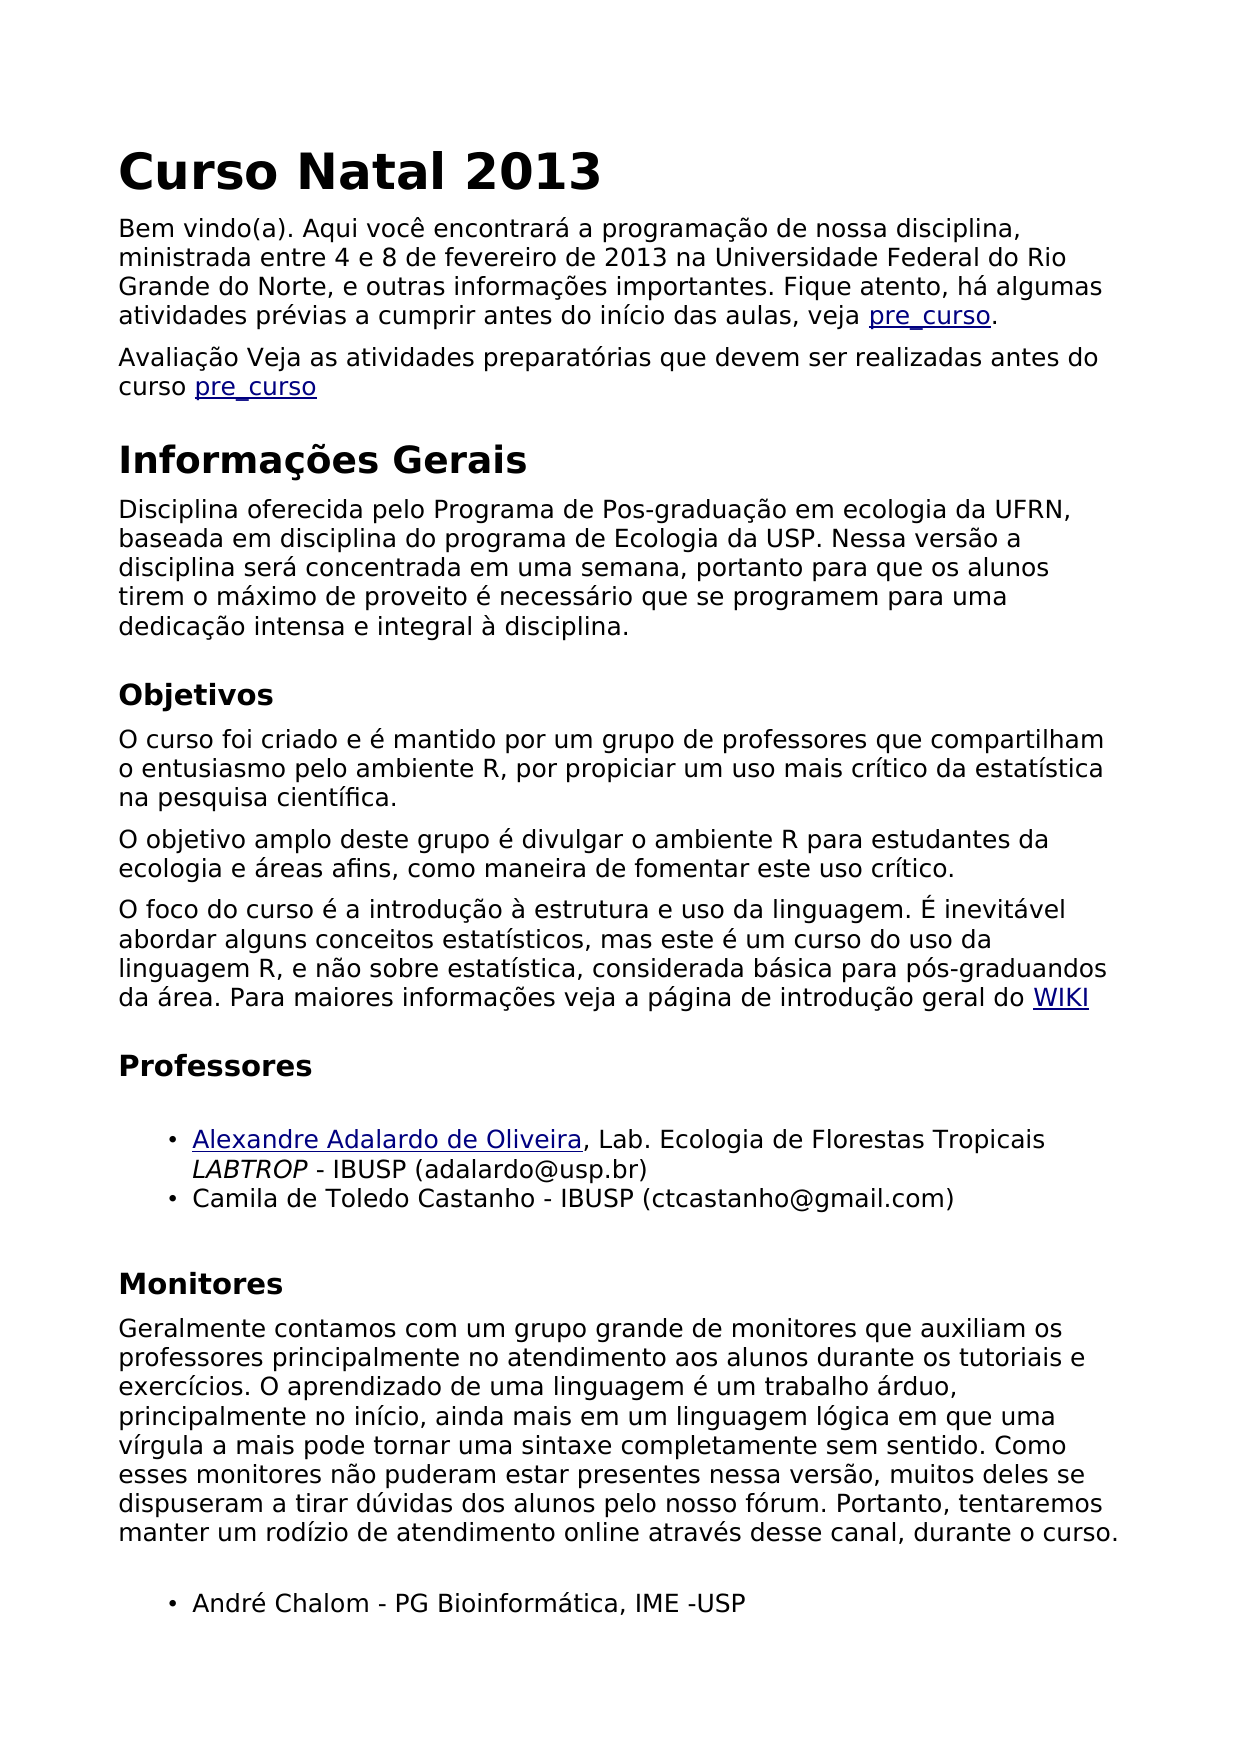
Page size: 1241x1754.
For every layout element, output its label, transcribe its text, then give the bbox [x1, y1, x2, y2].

subtitle Professores [118, 1050, 1122, 1084]
subtitle Objetivos [118, 678, 1122, 712]
text Disciplina oferecida pelo Programa de Pos-graduação em ecologia da UFRN, baseada em disciplina do programa de Ecologia da USP. Nessa versão a disciplina será concentrada em uma semana, portanto para que os alunos tirem o máximo de proveito é necessário que se programem para uma dedicação intensa e integral à disciplina. [118, 495, 1122, 641]
text O curso foi criado e é mantido por um grupo de professores que compartilham o entusiasmo pelo ambiente R, por propiciar um uso mais crítico da estatística na pesquisa científica. [118, 725, 1122, 812]
list Alexandre Adalardo de Oliveira, Lab. Ecologia de Florestas Tropicais LABTROP - IBUSP (adalardo@usp.br) [177, 1126, 1122, 1184]
text Bem vindo(a). Aqui você encontrará a programação de nossa disciplina, ministrada entre 4 e 8 de fevereiro de 2013 na Universidade Federal do Rio Grande do Norte, e outras informações importantes. Fique atento, há algumas atividades prévias a cumprir antes do início das aulas, veja pre_curso. [118, 214, 1122, 331]
text O foco do curso é a introdução à estrutura e uso da linguagem. É inevitável abordar alguns conceitos estatísticos, mas este é um curso do uso da linguagem R, e não sobre estatística, considerada básica para pós-graduandos da área. Para maiores informações veja a página de introdução geral do WIKI [118, 896, 1122, 1012]
text O objetivo amplo deste grupo é divulgar o ambiente R para estudantes da ecologia e áreas afins, como maneira de fomentar este uso crítico. [118, 825, 1122, 883]
list André Chalom - PG Bioinformática, IME -USP [177, 1589, 1122, 1619]
text Geralmente contamos com um grupo grande de monitores que auxiliam os professores principalmente no atendimento aos alunos durante os tutoriais e exercícios. O aprendizado de uma linguagem é um trabalho árduo, principalmente no início, ainda mais em um linguagem lógica em que uma vírgula a mais pode tornar uma sintaxe completamente sem sentido. Como esses monitores não puderam estar presentes nessa versão, muitos deles se dispuseram a tirar dúvidas dos alunos pelo nosso fórum. Portanto, tentaremos manter um rodízio de atendimento online através desse canal, durante o curso. [118, 1314, 1122, 1547]
subtitle Monitores [118, 1268, 1122, 1302]
list Camila de Toledo Castanho - IBUSP (ctcastanho@gmail.com) [177, 1184, 1122, 1213]
subtitle Informações Gerais [118, 439, 1122, 482]
subtitle Curso Natal 2013 [118, 143, 1122, 201]
text Avaliação Veja as atividades preparatórias que devem ser realizadas antes do curso pre_curso [118, 343, 1122, 401]
